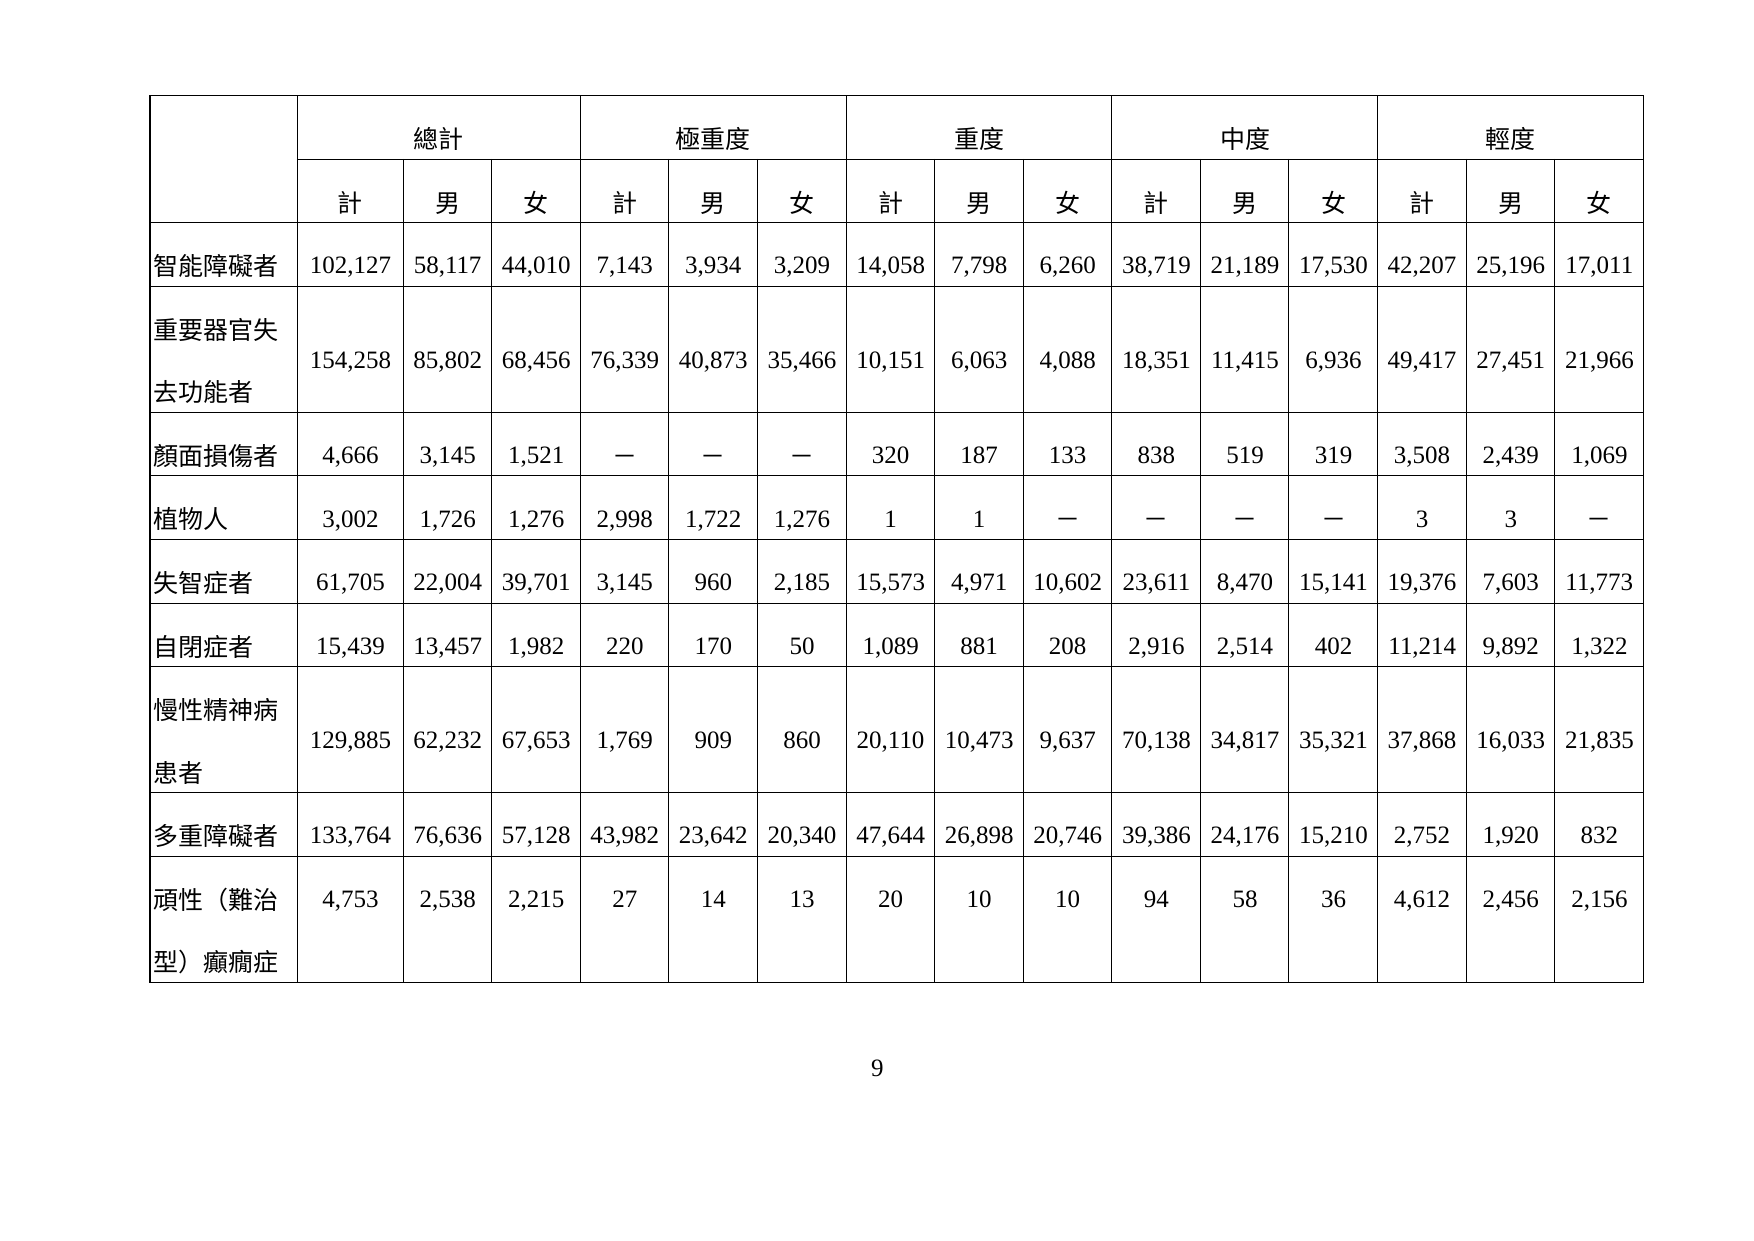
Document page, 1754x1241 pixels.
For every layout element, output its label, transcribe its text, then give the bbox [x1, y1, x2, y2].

table_cell 18,351 [1112, 287, 1200, 412]
table_cell 34,817 [1201, 667, 1288, 792]
table_cell 44,010 [492, 223, 580, 286]
table_cell 3,209 [758, 223, 846, 286]
table_cell 881 [935, 604, 1023, 666]
table_cell 129,885 [298, 667, 403, 792]
table_cell 17,530 [1289, 223, 1377, 286]
table_cell 68,456 [492, 287, 580, 412]
table_cell 58,117 [404, 223, 491, 286]
table_cell 3,145 [581, 540, 668, 602]
table_cell 4,753 [298, 857, 403, 982]
table_cell 11,415 [1201, 287, 1288, 412]
table_cell 女 [1024, 160, 1111, 222]
table_cell 76,339 [581, 287, 668, 412]
table_cell 42,207 [1378, 223, 1466, 286]
table_cell 多重障礙者 [151, 793, 297, 856]
table_cell 94 [1112, 857, 1200, 982]
table_cell 39,386 [1112, 793, 1200, 856]
table_cell 4,666 [298, 413, 403, 475]
table_cell 35,321 [1289, 667, 1377, 792]
table_cell 35,466 [758, 287, 846, 412]
table_cell 1,069 [1555, 413, 1643, 475]
table_cell 顏面損傷者 [151, 413, 297, 475]
table_cell 1,722 [669, 476, 757, 539]
table_cell 21,189 [1201, 223, 1288, 286]
table_cell 男 [669, 160, 757, 222]
table_cell 47,644 [847, 793, 934, 856]
table_cell 10,473 [935, 667, 1023, 792]
table_cell 67,653 [492, 667, 580, 792]
table_cell 319 [1289, 413, 1377, 475]
table_cell 61,705 [298, 540, 403, 602]
table_cell 3,934 [669, 223, 757, 286]
table_cell 男 [1201, 160, 1288, 222]
table_cell 14,058 [847, 223, 934, 286]
table_cell 23,611 [1112, 540, 1200, 602]
table_cell 320 [847, 413, 934, 475]
table_cell － [758, 413, 846, 475]
table_cell 58 [1201, 857, 1288, 982]
table_cell 20,110 [847, 667, 934, 792]
table_cell 154,258 [298, 287, 403, 412]
table_cell 15,573 [847, 540, 934, 602]
table_cell － [581, 413, 668, 475]
table_cell 13 [758, 857, 846, 982]
table_cell － [1112, 476, 1200, 539]
table_cell 170 [669, 604, 757, 666]
table_cell 2,538 [404, 857, 491, 982]
table_cell 13,457 [404, 604, 491, 666]
table_cell 2,215 [492, 857, 580, 982]
table_cell 2,998 [581, 476, 668, 539]
table_cell 11,214 [1378, 604, 1466, 666]
table_cell 男 [935, 160, 1023, 222]
table_cell 女 [1289, 160, 1377, 222]
table_header 極重度 [581, 96, 846, 159]
table_cell 70,138 [1112, 667, 1200, 792]
table_cell 3,508 [1378, 413, 1466, 475]
table_cell 38,719 [1112, 223, 1200, 286]
table_cell 2,439 [1467, 413, 1554, 475]
table_cell 15,141 [1289, 540, 1377, 602]
table_cell 女 [758, 160, 846, 222]
table_cell 3,002 [298, 476, 403, 539]
table_cell 10 [935, 857, 1023, 982]
table_cell 208 [1024, 604, 1111, 666]
table_cell 4,612 [1378, 857, 1466, 982]
table_cell 85,802 [404, 287, 491, 412]
table_cell 1,920 [1467, 793, 1554, 856]
table_cell 860 [758, 667, 846, 792]
table_cell － [1024, 476, 1111, 539]
table_cell 20,340 [758, 793, 846, 856]
table_cell 24,176 [1201, 793, 1288, 856]
table_cell 3 [1378, 476, 1466, 539]
table_cell 6,260 [1024, 223, 1111, 286]
table_cell － [1289, 476, 1377, 539]
table_cell 計 [581, 160, 668, 222]
table_cell 3,145 [404, 413, 491, 475]
table_cell 2,185 [758, 540, 846, 602]
table_cell 37,868 [1378, 667, 1466, 792]
table_cell 女 [1555, 160, 1643, 222]
table_cell 57,128 [492, 793, 580, 856]
table_cell 10,151 [847, 287, 934, 412]
table_cell 女 [492, 160, 580, 222]
table_cell 4,088 [1024, 287, 1111, 412]
table_cell 909 [669, 667, 757, 792]
table_header 總計 [298, 96, 580, 159]
table_cell 9,637 [1024, 667, 1111, 792]
table_cell 1 [935, 476, 1023, 539]
table_cell 1,322 [1555, 604, 1643, 666]
table_cell 27,451 [1467, 287, 1554, 412]
table_cell 10 [1024, 857, 1111, 982]
table_cell 19,376 [1378, 540, 1466, 602]
table_cell 49,417 [1378, 287, 1466, 412]
table_cell 187 [935, 413, 1023, 475]
table_cell － [1201, 476, 1288, 539]
table_cell － [1555, 476, 1643, 539]
table_cell 9,892 [1467, 604, 1554, 666]
table_cell 慢性精神病患者 [151, 667, 297, 792]
table_cell 自閉症者 [151, 604, 297, 666]
table_cell 39,701 [492, 540, 580, 602]
table_header [151, 96, 297, 222]
table_cell 1,982 [492, 604, 580, 666]
table_cell 2,156 [1555, 857, 1643, 982]
table_cell 15,439 [298, 604, 403, 666]
table_cell 832 [1555, 793, 1643, 856]
table_cell 4,971 [935, 540, 1023, 602]
table_cell 23,642 [669, 793, 757, 856]
table_cell 失智症者 [151, 540, 297, 602]
table_cell 960 [669, 540, 757, 602]
table_cell 133,764 [298, 793, 403, 856]
table_cell 計 [847, 160, 934, 222]
table_cell 62,232 [404, 667, 491, 792]
table_cell 102,127 [298, 223, 403, 286]
table_cell 男 [1467, 160, 1554, 222]
table_cell 15,210 [1289, 793, 1377, 856]
table_cell 1,726 [404, 476, 491, 539]
table_cell 男 [404, 160, 491, 222]
table_cell 1,276 [758, 476, 846, 539]
table_cell 計 [1378, 160, 1466, 222]
table_header 重度 [847, 96, 1111, 159]
table_cell 6,063 [935, 287, 1023, 412]
table_cell 3 [1467, 476, 1554, 539]
table_cell 50 [758, 604, 846, 666]
table_cell 838 [1112, 413, 1200, 475]
table_cell 27 [581, 857, 668, 982]
table_cell 1,276 [492, 476, 580, 539]
table_cell 26,898 [935, 793, 1023, 856]
table_cell 1 [847, 476, 934, 539]
table_cell 6,936 [1289, 287, 1377, 412]
table_cell 2,514 [1201, 604, 1288, 666]
table_cell 22,004 [404, 540, 491, 602]
table_cell 1,769 [581, 667, 668, 792]
table_cell 402 [1289, 604, 1377, 666]
table_cell 2,456 [1467, 857, 1554, 982]
table_cell 智能障礙者 [151, 223, 297, 286]
table_cell 519 [1201, 413, 1288, 475]
table_cell 計 [298, 160, 403, 222]
table_header 輕度 [1378, 96, 1643, 159]
table_cell 11,773 [1555, 540, 1643, 602]
table_cell 1,521 [492, 413, 580, 475]
table_cell 計 [1112, 160, 1200, 222]
table_cell 21,966 [1555, 287, 1643, 412]
table_cell 10,602 [1024, 540, 1111, 602]
table_cell 2,752 [1378, 793, 1466, 856]
table_cell 7,603 [1467, 540, 1554, 602]
table_cell 76,636 [404, 793, 491, 856]
table_cell 40,873 [669, 287, 757, 412]
table_cell 20,746 [1024, 793, 1111, 856]
table_cell 頑性（難治型）癲癇症 [151, 857, 297, 982]
table_cell 14 [669, 857, 757, 982]
table_cell 21,835 [1555, 667, 1643, 792]
table_cell 25,196 [1467, 223, 1554, 286]
table_header 中度 [1112, 96, 1377, 159]
table_cell 8,470 [1201, 540, 1288, 602]
table_cell 重要器官失去功能者 [151, 287, 297, 412]
table_cell 2,916 [1112, 604, 1200, 666]
table_cell 1,089 [847, 604, 934, 666]
table_cell － [669, 413, 757, 475]
table_cell 16,033 [1467, 667, 1554, 792]
table_cell 7,143 [581, 223, 668, 286]
table_cell 17,011 [1555, 223, 1643, 286]
table_cell 36 [1289, 857, 1377, 982]
table_cell 220 [581, 604, 668, 666]
table_cell 43,982 [581, 793, 668, 856]
table_cell 133 [1024, 413, 1111, 475]
table_cell 7,798 [935, 223, 1023, 286]
table_cell 植物人 [151, 476, 297, 539]
table_cell 20 [847, 857, 934, 982]
